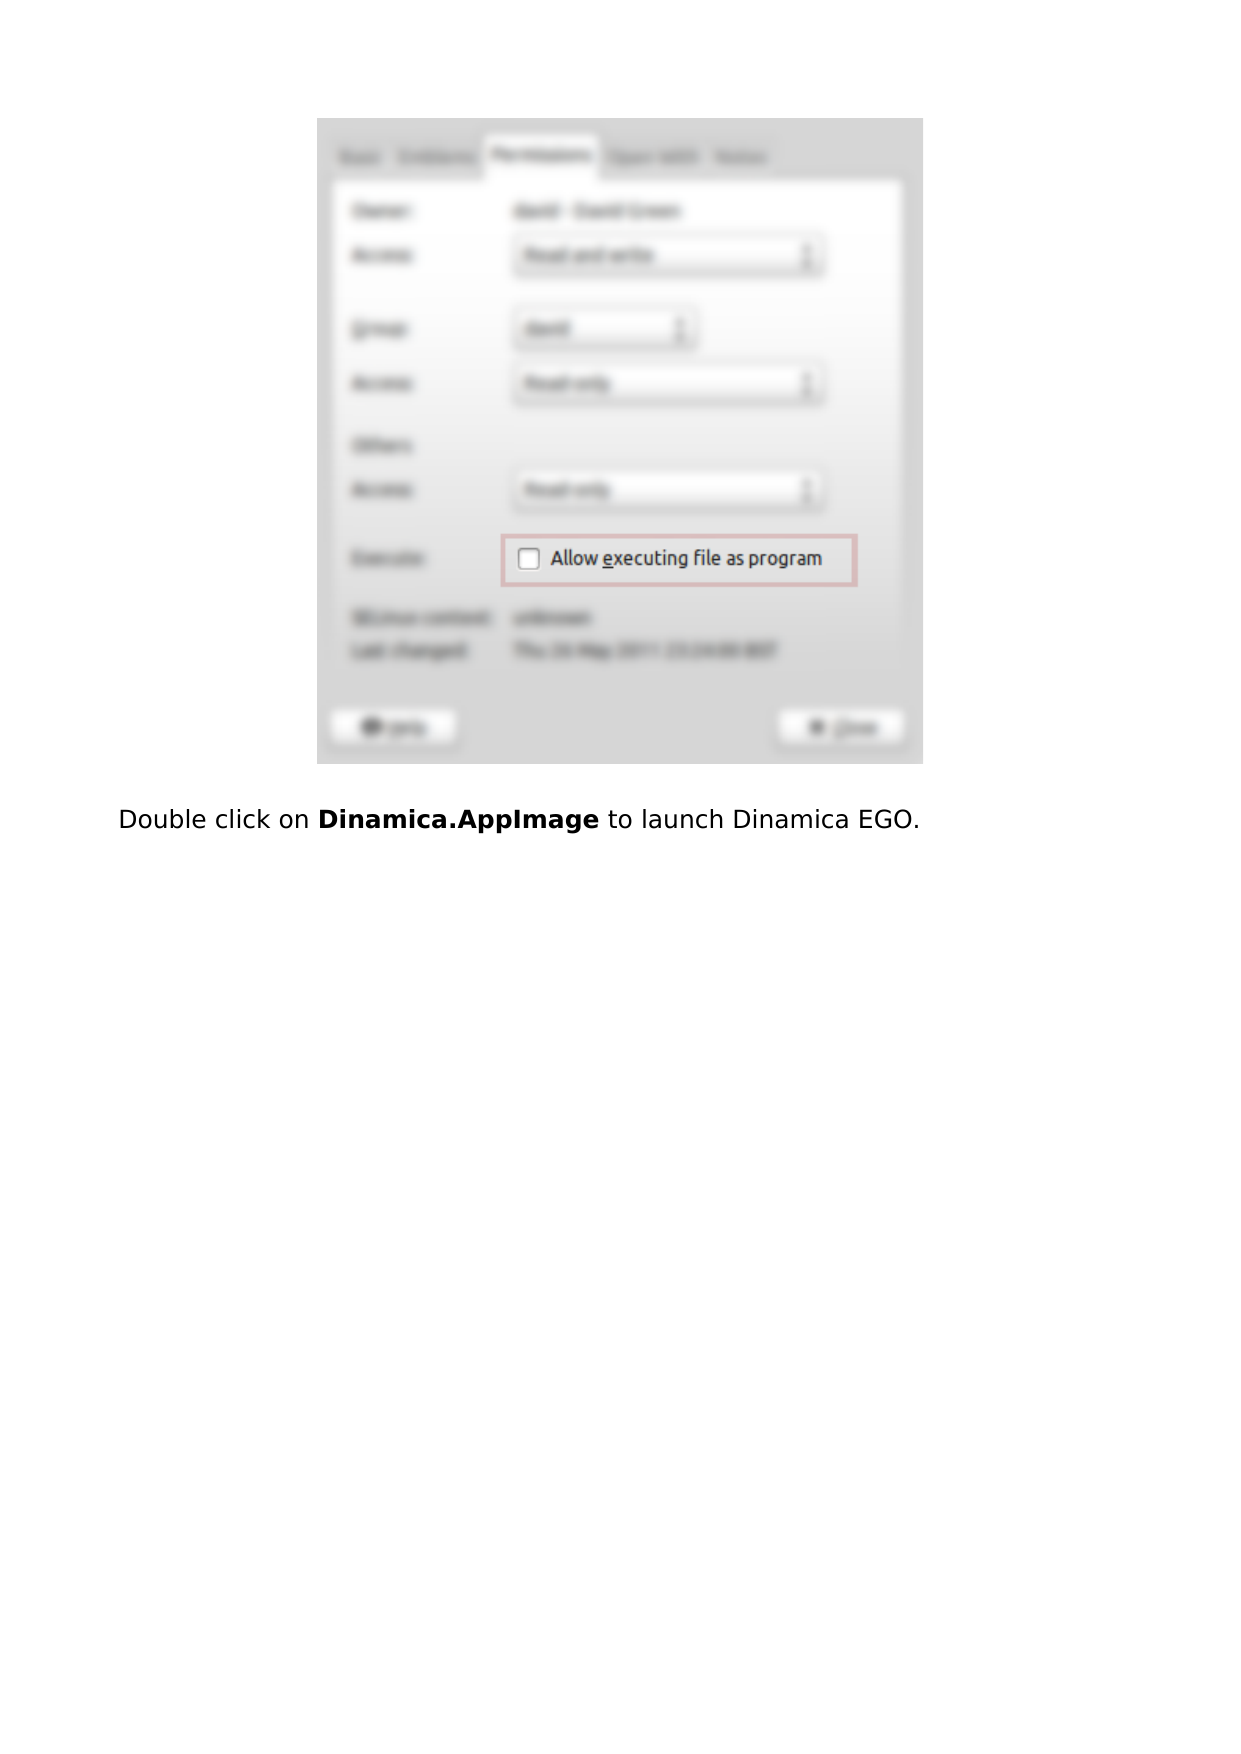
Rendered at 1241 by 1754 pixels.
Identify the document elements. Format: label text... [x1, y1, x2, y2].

picture [317, 118, 924, 764]
text Double click on Dinamica.AppImage to launch Dinamica EGO. [118, 805, 1122, 834]
